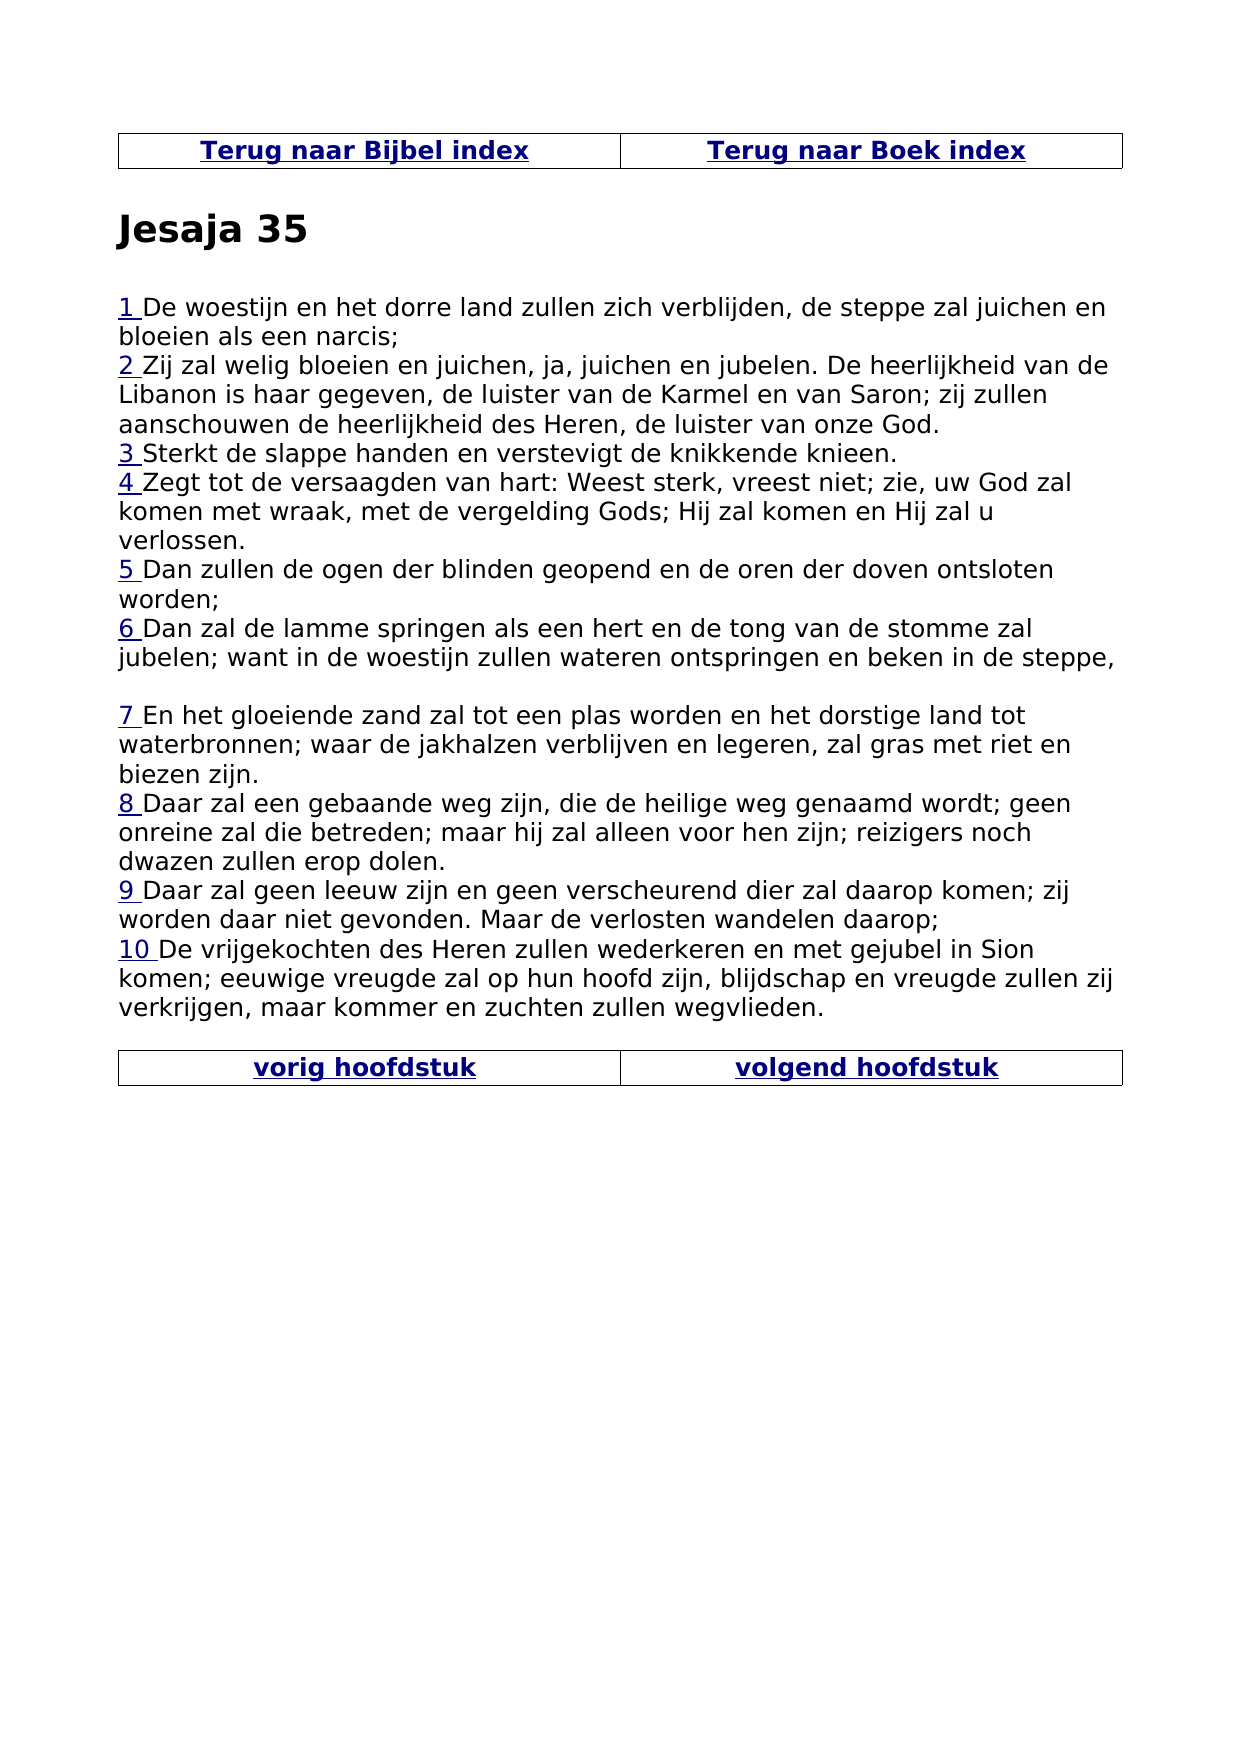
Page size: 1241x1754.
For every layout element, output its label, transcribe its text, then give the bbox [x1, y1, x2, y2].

table_header vorig hoofdstuk [119, 1051, 620, 1085]
table_header Terug naar Bijbel index [119, 134, 620, 168]
table_header Terug naar Boek index [621, 134, 1122, 168]
table_header volgend hoofdstuk [621, 1051, 1122, 1085]
subtitle Jesaja 35 [118, 208, 1122, 252]
text 1 De woestijn en het dorre land zullen zich verblijden, de steppe zal juichen en bloeien als een narcis; 2 Zij zal welig bloeien en juichen, ja, juichen en jubelen. De heerlijkheid van de Libanon is haar gegeven, de luister van de Karmel en van Saron; zij zullen aanschouwen de heerlijkheid des Heren, de luister van onze God. 3 Sterkt de slappe handen en verstevigt de knikkende knieen. 4 Zegt tot de versaagden van hart: Weest sterk, vreest niet; zie, uw God zal komen met wraak, met de vergelding Gods; Hij zal komen en Hij zal u verlossen. 5 Dan zullen de ogen der blinden geopend en de oren der doven ontsloten worden; 6 Dan zal de lamme springen als een hert en de tong van de stomme zal jubelen; want in de woestijn zullen wateren ontspringen en beken in de steppe, 7 En het gloeiende zand zal tot een plas worden en het dorstige land tot waterbronnen; waar de jakhalzen verblijven en legeren, zal gras met riet en biezen zijn. 8 Daar zal een gebaande weg zijn, die de heilige weg genaamd wordt; geen onreine zal die betreden; maar hij zal alleen voor hen zijn; reizigers noch dwazen zullen erop dolen. 9 Daar zal geen leeuw zijn en geen verscheurend dier zal daarop komen; zij worden daar niet gevonden. Maar de verlosten wandelen daarop; 10 De vrijgekochten des Heren zullen wederkeren en met gejubel in Sion komen; eeuwige vreugde zal op hun hoofd zijn, blijdschap en vreugde zullen zij verkrijgen, maar kommer en zuchten zullen wegvlieden. [118, 264, 1122, 1022]
